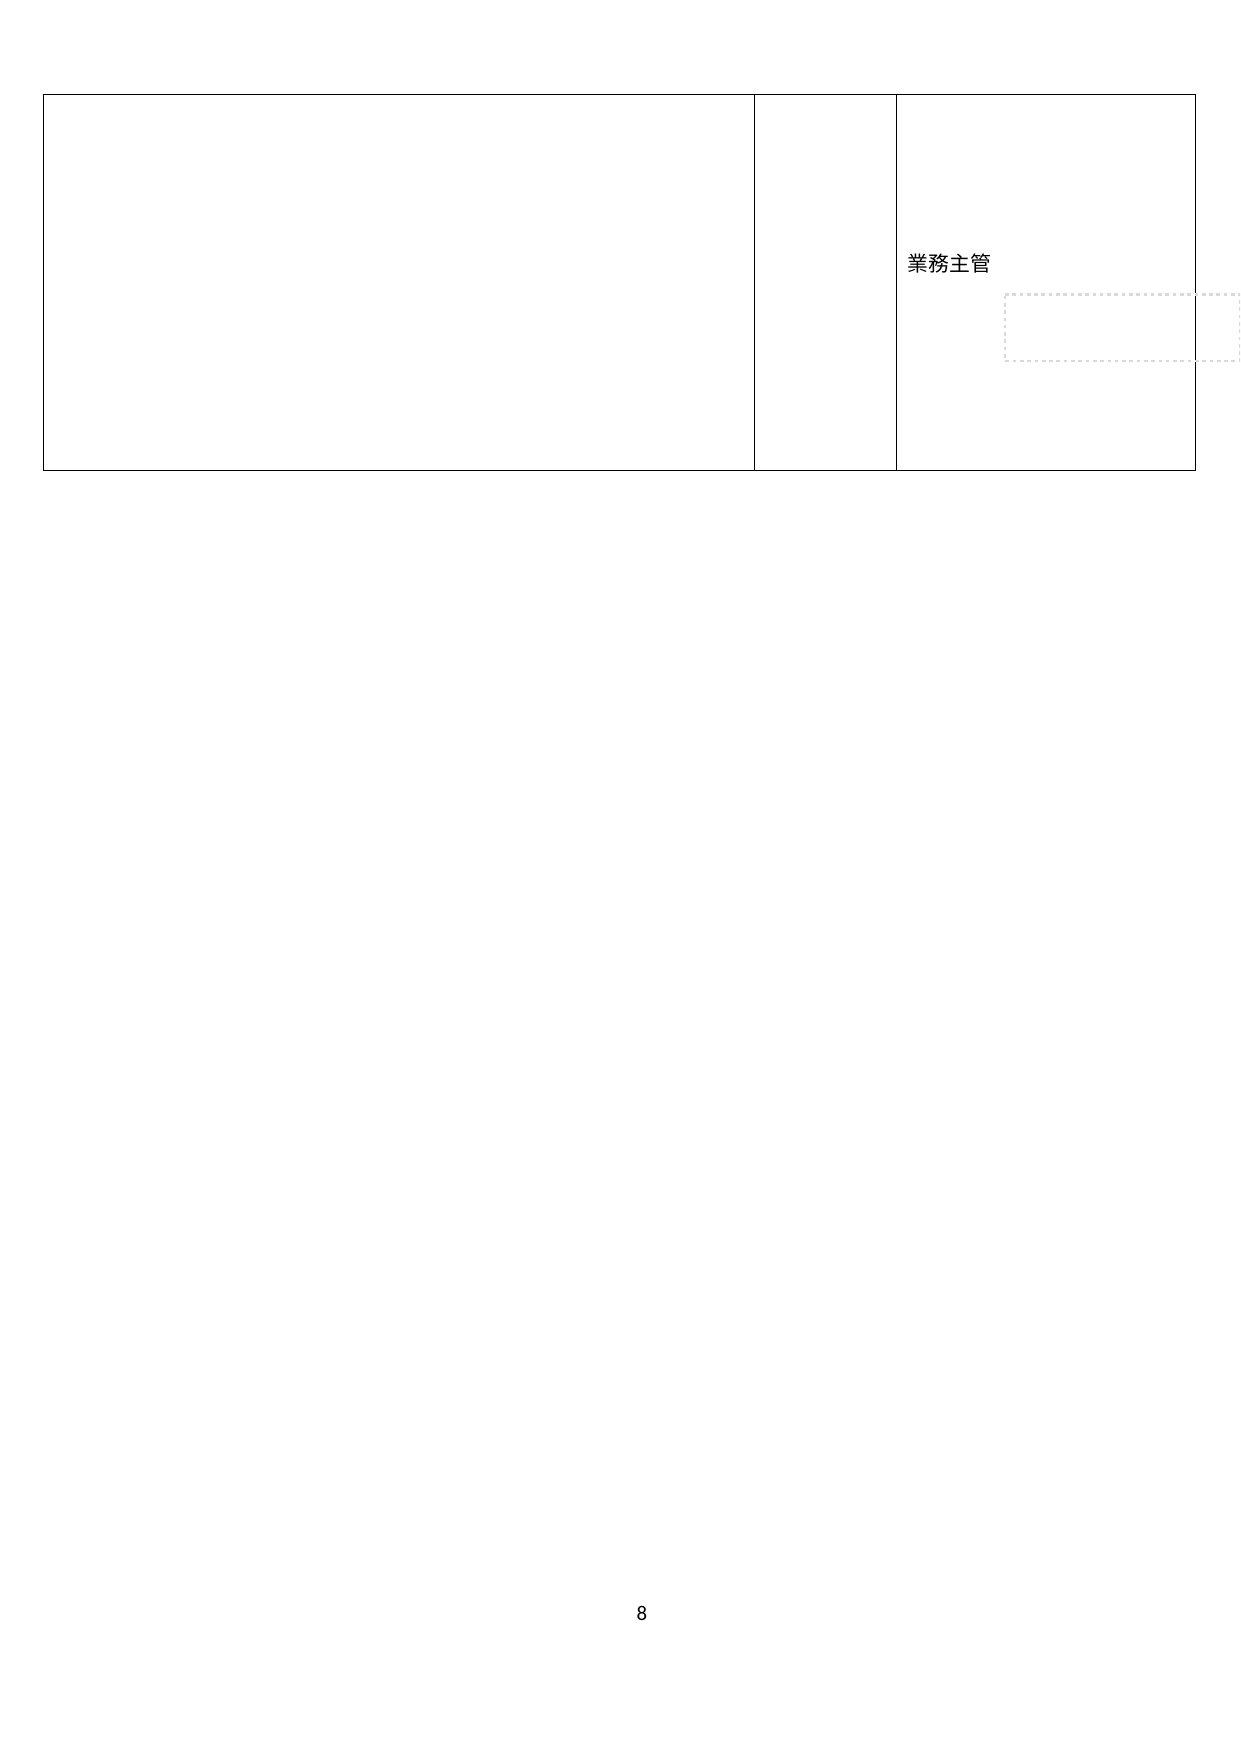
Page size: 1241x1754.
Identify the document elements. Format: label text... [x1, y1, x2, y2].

table_cell [44, 95, 754, 470]
table_cell [755, 95, 896, 470]
table_cell 業務主管 [897, 95, 1195, 470]
